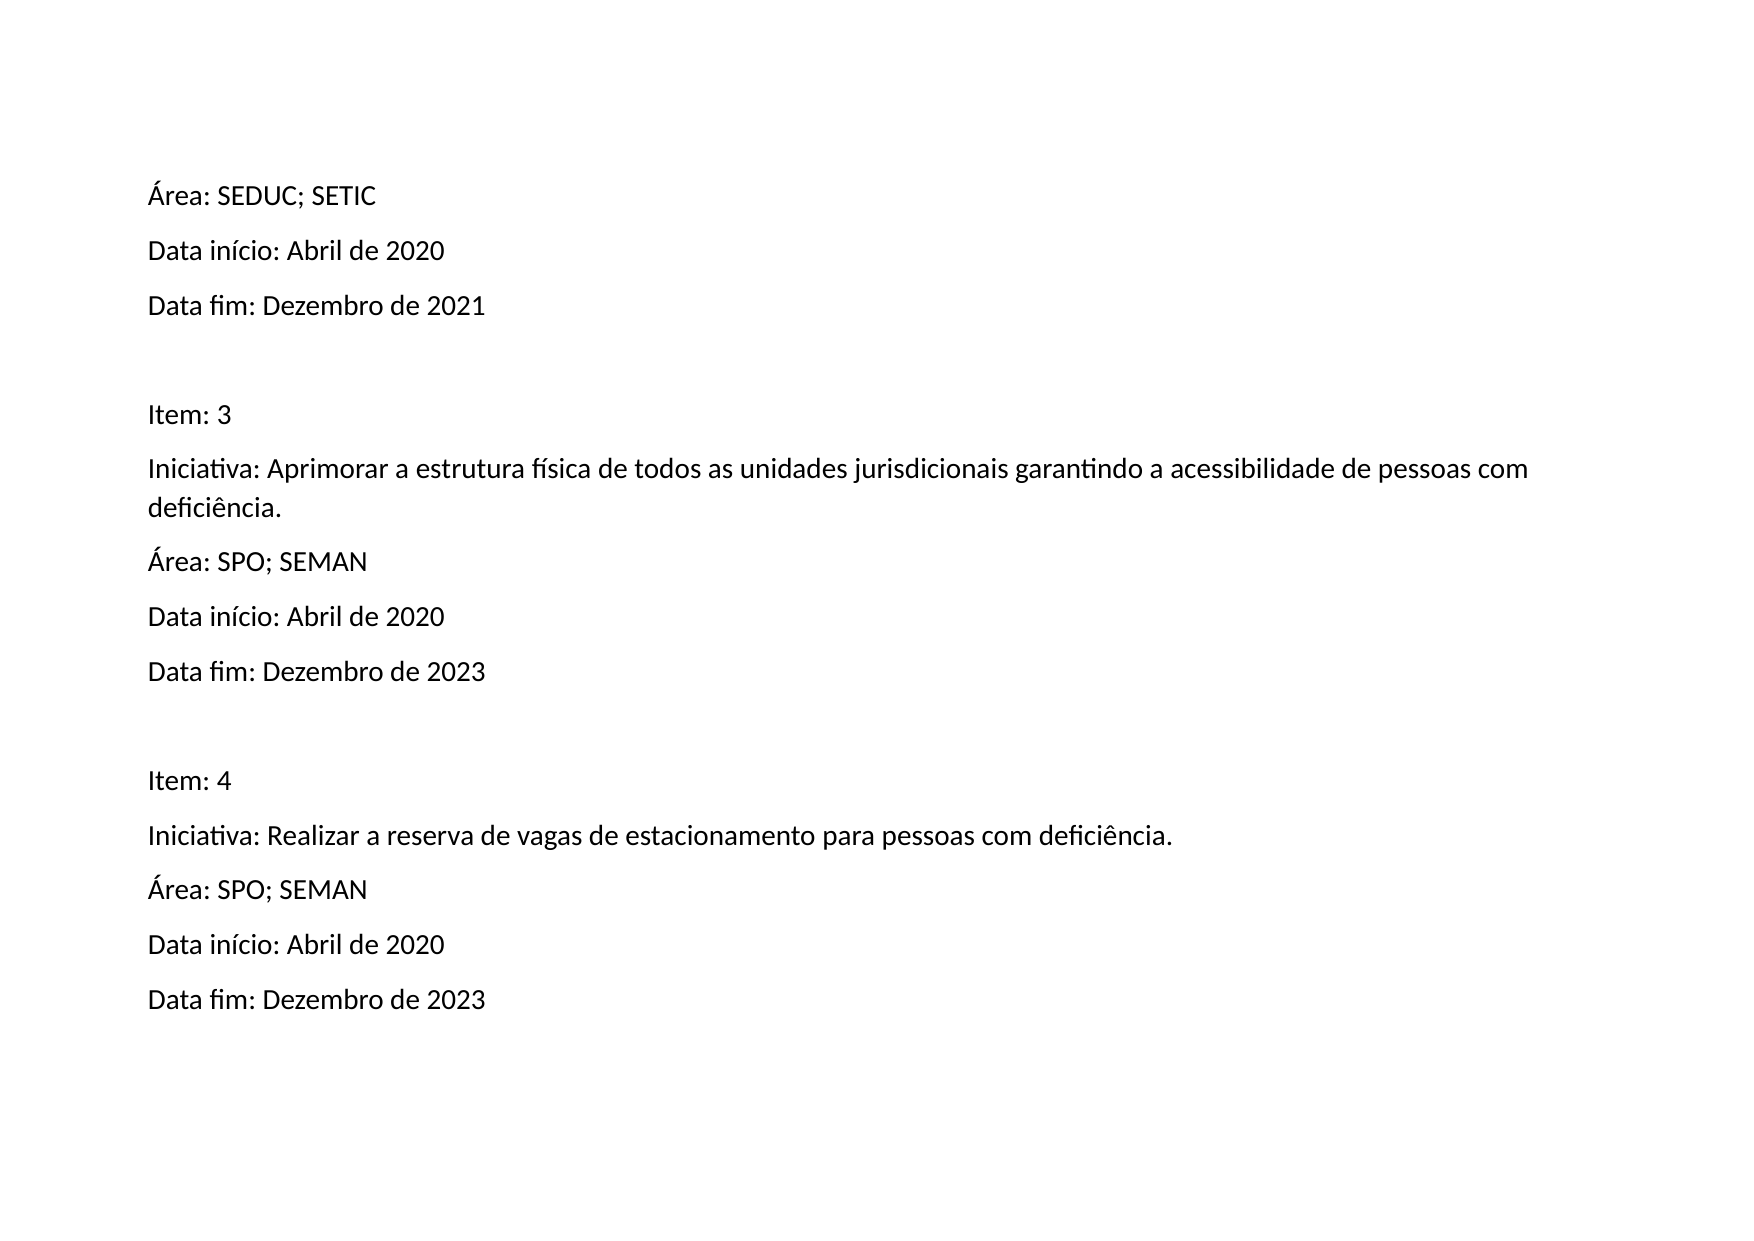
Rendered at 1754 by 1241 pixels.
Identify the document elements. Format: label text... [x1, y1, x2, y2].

text Item: 3 [148, 396, 1606, 432]
text Iniciativa: Realizar a reserva de vagas de estacionamento para pessoas com deficiência. [148, 817, 1606, 852]
text Área: SPO; SEMAN [148, 543, 1606, 579]
text Item: 4 [148, 762, 1606, 798]
text Data início: Abril de 2020 [148, 926, 1606, 962]
text Data fim: Dezembro de 2023 [148, 981, 1606, 1016]
text Data início: Abril de 2020 [148, 598, 1606, 634]
text Data início: Abril de 2020 [148, 232, 1606, 267]
text Data fim: Dezembro de 2021 [148, 287, 1606, 322]
text Data fim: Dezembro de 2023 [148, 653, 1606, 688]
text Área: SEDUC; SETIC [148, 177, 1606, 213]
text Área: SPO; SEMAN [148, 871, 1606, 907]
text Iniciativa: Aprimorar a estrutura física de todos as unidades jurisdicionais garantindo a acessibilidade de pessoas com deficiência. [148, 451, 1606, 524]
